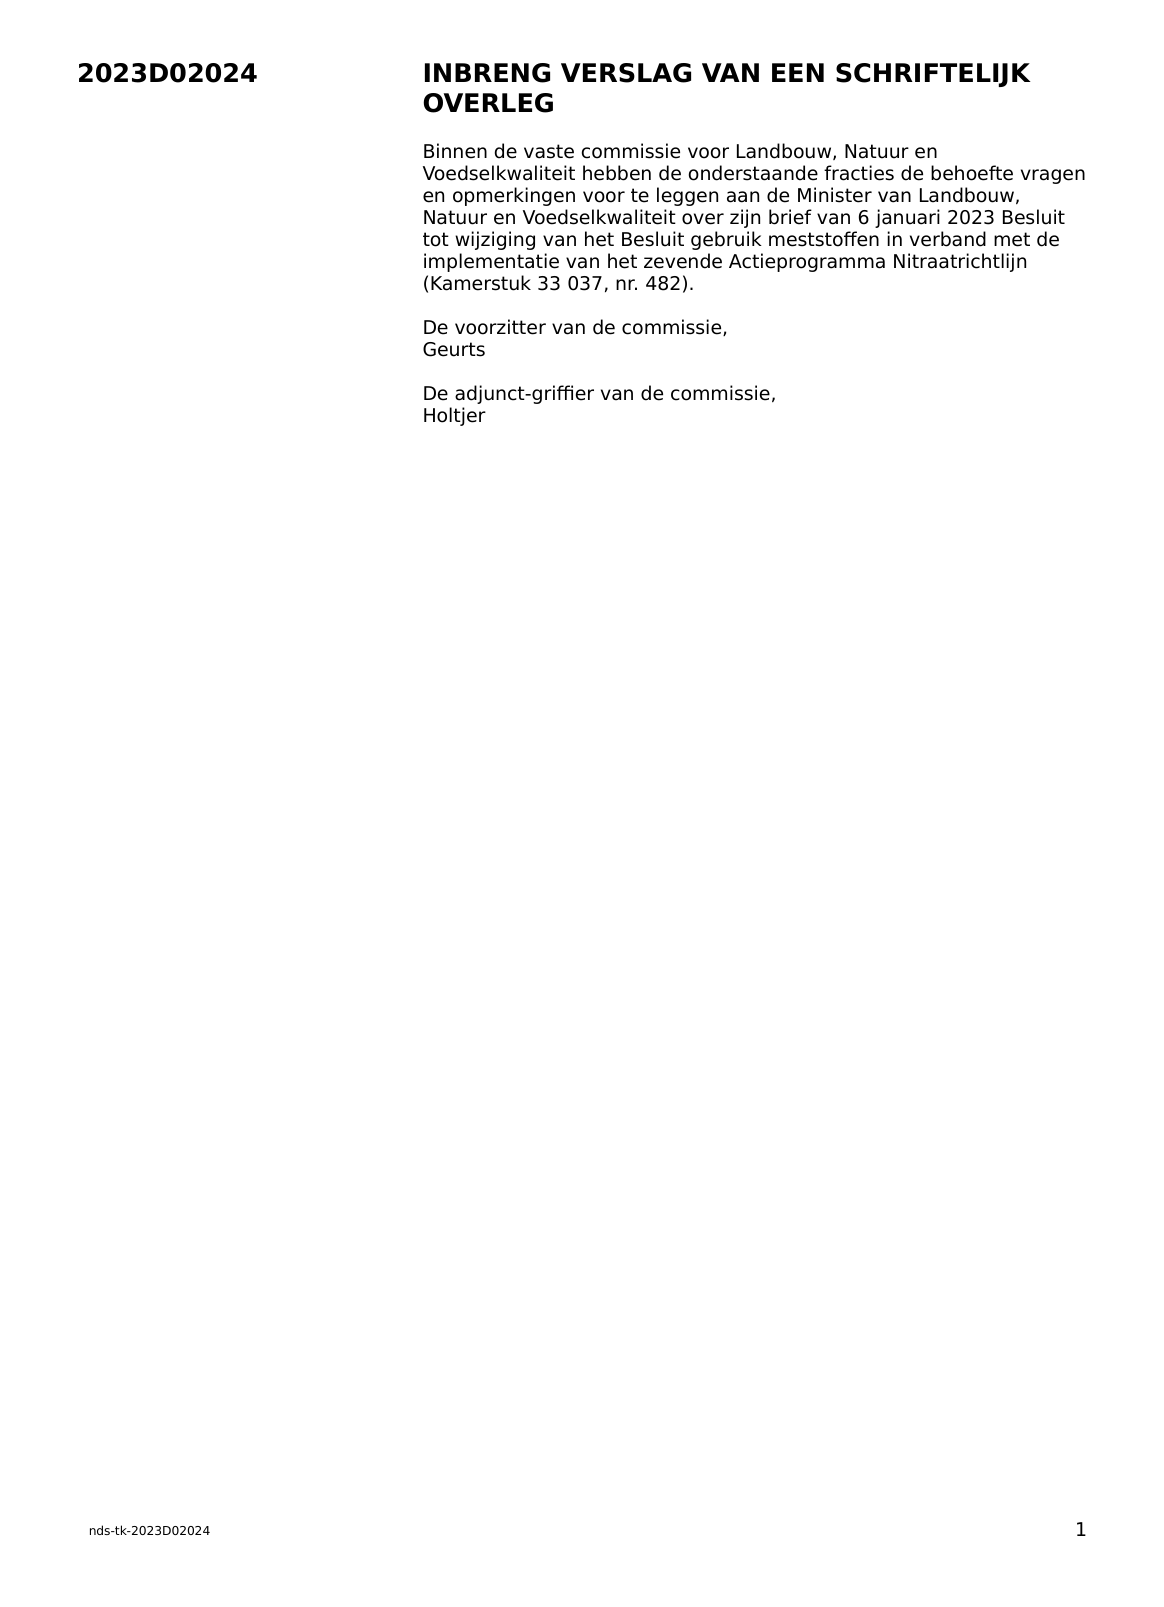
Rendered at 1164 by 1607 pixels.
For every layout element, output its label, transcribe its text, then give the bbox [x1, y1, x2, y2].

text Holtjer [422, 405, 1087, 427]
text Binnen de vaste commissie voor Landbouw, Natuur en Voedselkwaliteit hebben de onderstaande fracties de behoefte vragen en opmerkingen voor te leggen aan de Minister van Landbouw, Natuur en Voedselkwaliteit over zijn brief van 6 januari 2023 Besluit tot wijziging van het Besluit gebruik meststoffen in verband met de implementatie van het zevende Actieprogramma Nitraatrichtlijn (Kamerstuk 33 037, nr. 482). [422, 141, 1087, 294]
text 2023D02024 INBRENG VERSLAG VAN EEN SCHRIFTELIJK OVERLEG [77, 59, 1087, 118]
text De voorzitter van de commissie, [422, 317, 1087, 339]
text De adjunct-griffier van de commissie, [422, 383, 1087, 405]
text nds-tk-2023D02024 [88, 1524, 323, 1538]
text Geurts [422, 339, 1087, 361]
